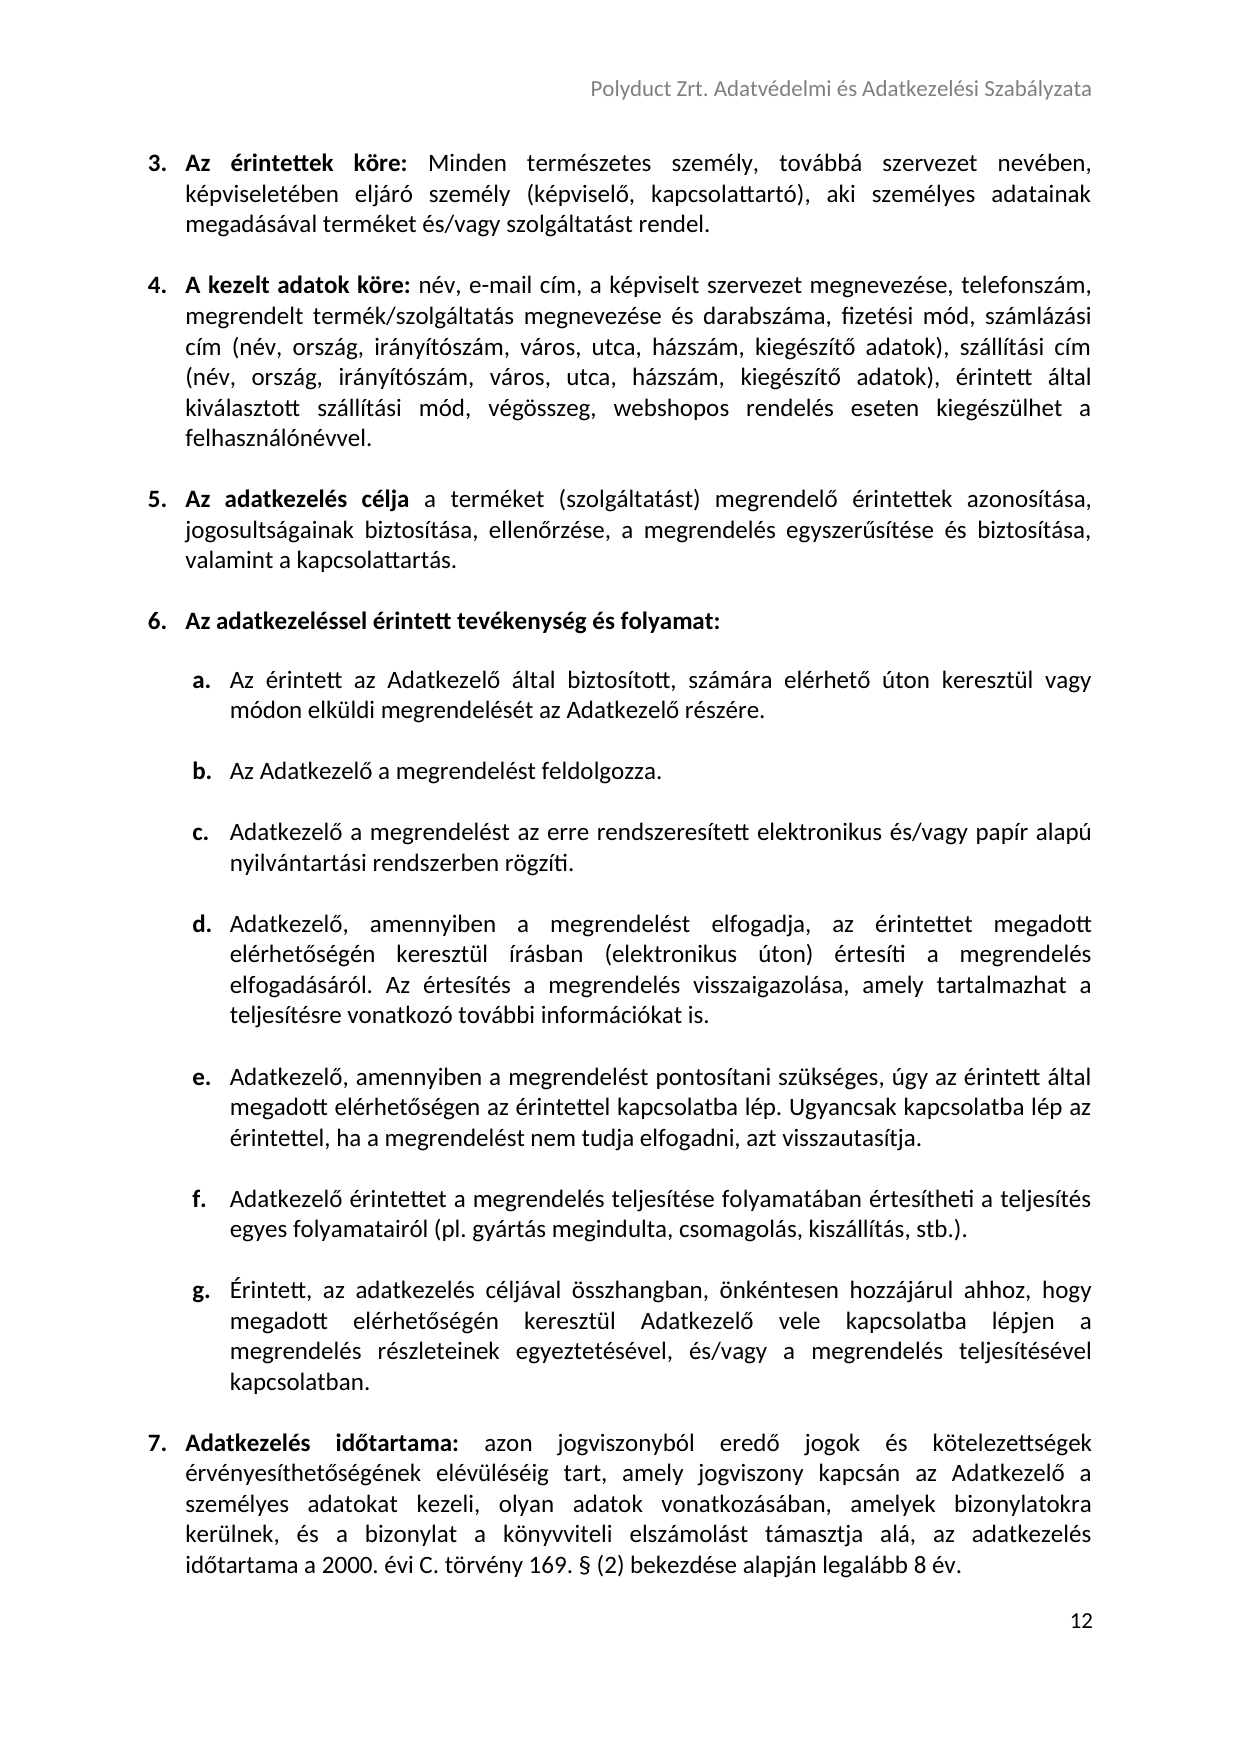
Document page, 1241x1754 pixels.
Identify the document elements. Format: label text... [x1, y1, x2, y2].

list Adatkezelő érintettet a megrendelés teljesítése folyamatában értesítheti a teljesítés egyes folyamatairól (pl. gyártás megindulta, csomagolás, kiszállítás, stb.). [192, 1183, 1093, 1244]
list Adatkezelő, amennyiben a megrendelést elfogadja, az érintettet megadott elérhetőségén keresztül írásban (elektronikus úton) értesíti a megrendelés elfogadásáról. Az értesítés a megrendelés visszaigazolása, amely tartalmazhat a teljesítésre vonatkozó további információkat is. [192, 908, 1093, 1030]
list Az Adatkezelő a megrendelést feldolgozza. [192, 756, 1093, 786]
list Adatkezelő a megrendelést az erre rendszeresített elektronikus és/vagy papír alapú nyilvántartási rendszerben rögzíti. [192, 817, 1093, 878]
list Adatkezelő, amennyiben a megrendelést pontosítani szükséges, úgy az érintett által megadott elérhetőségen az érintettel kapcsolatba lép. Ugyancsak kapcsolatba lép az érintettel, ha a megrendelést nem tudja elfogadni, azt visszautasítja. [192, 1061, 1093, 1152]
list A kezelt adatok köre: név, e-mail cím, a képviselt szervezet megnevezése, telefonszám, megrendelt termék/szolgáltatás megnevezése és darabszáma, fizetési mód, számlázási cím (név, ország, irányítószám, város, utca, házszám, kiegészítő adatok), szállítási cím (név, ország, irányítószám, város, utca, házszám, kiegészítő adatok), érintett által kiválasztott szállítási mód, végösszeg, webshopos rendelés eseten kiegészülhet a felhasználónévvel. [148, 270, 1093, 453]
list Az adatkezelés célja a terméket (szolgáltatást) megrendelő érintettek azonosítása, jogosultságainak biztosítása, ellenőrzése, a megrendelés egyszerűsítése és biztosítása, valamint a kapcsolattartás. [148, 483, 1093, 575]
list Az érintettek köre: Minden természetes személy, továbbá szervezet nevében, képviseletében eljáró személy (képviselő, kapcsolattartó), aki személyes adatainak megadásával terméket és/vagy szolgáltatást rendel. [148, 148, 1093, 239]
list Érintett, az adatkezelés céljával összhangban, önkéntesen hozzájárul ahhoz, hogy megadott elérhetőségén keresztül Adatkezelő vele kapcsolatba lépjen a megrendelés részleteinek egyeztetésével, és/vagy a megrendelés teljesítésével kapcsolatban. [192, 1274, 1093, 1396]
list Adatkezelés időtartama: azon jogviszonyból eredő jogok és kötelezettségek érvényesíthetőségének elévüléséig tart, amely jogviszony kapcsán az Adatkezelő a személyes adatokat kezeli, olyan adatok vonatkozásában, amelyek bizonylatokra kerülnek, és a bizonylat a könyvviteli elszámolást támasztja alá, az adatkezelés időtartama a 2000. évi C. törvény 169. § (2) bekezdése alapján legalább 8 év. [148, 1427, 1093, 1579]
list Az adatkezeléssel érintett tevékenység és folyamat: [148, 605, 1093, 636]
list Az érintett az Adatkezelő által biztosított, számára elérhető úton keresztül vagy módon elküldi megrendelését az Adatkezelő részére. [192, 664, 1093, 725]
